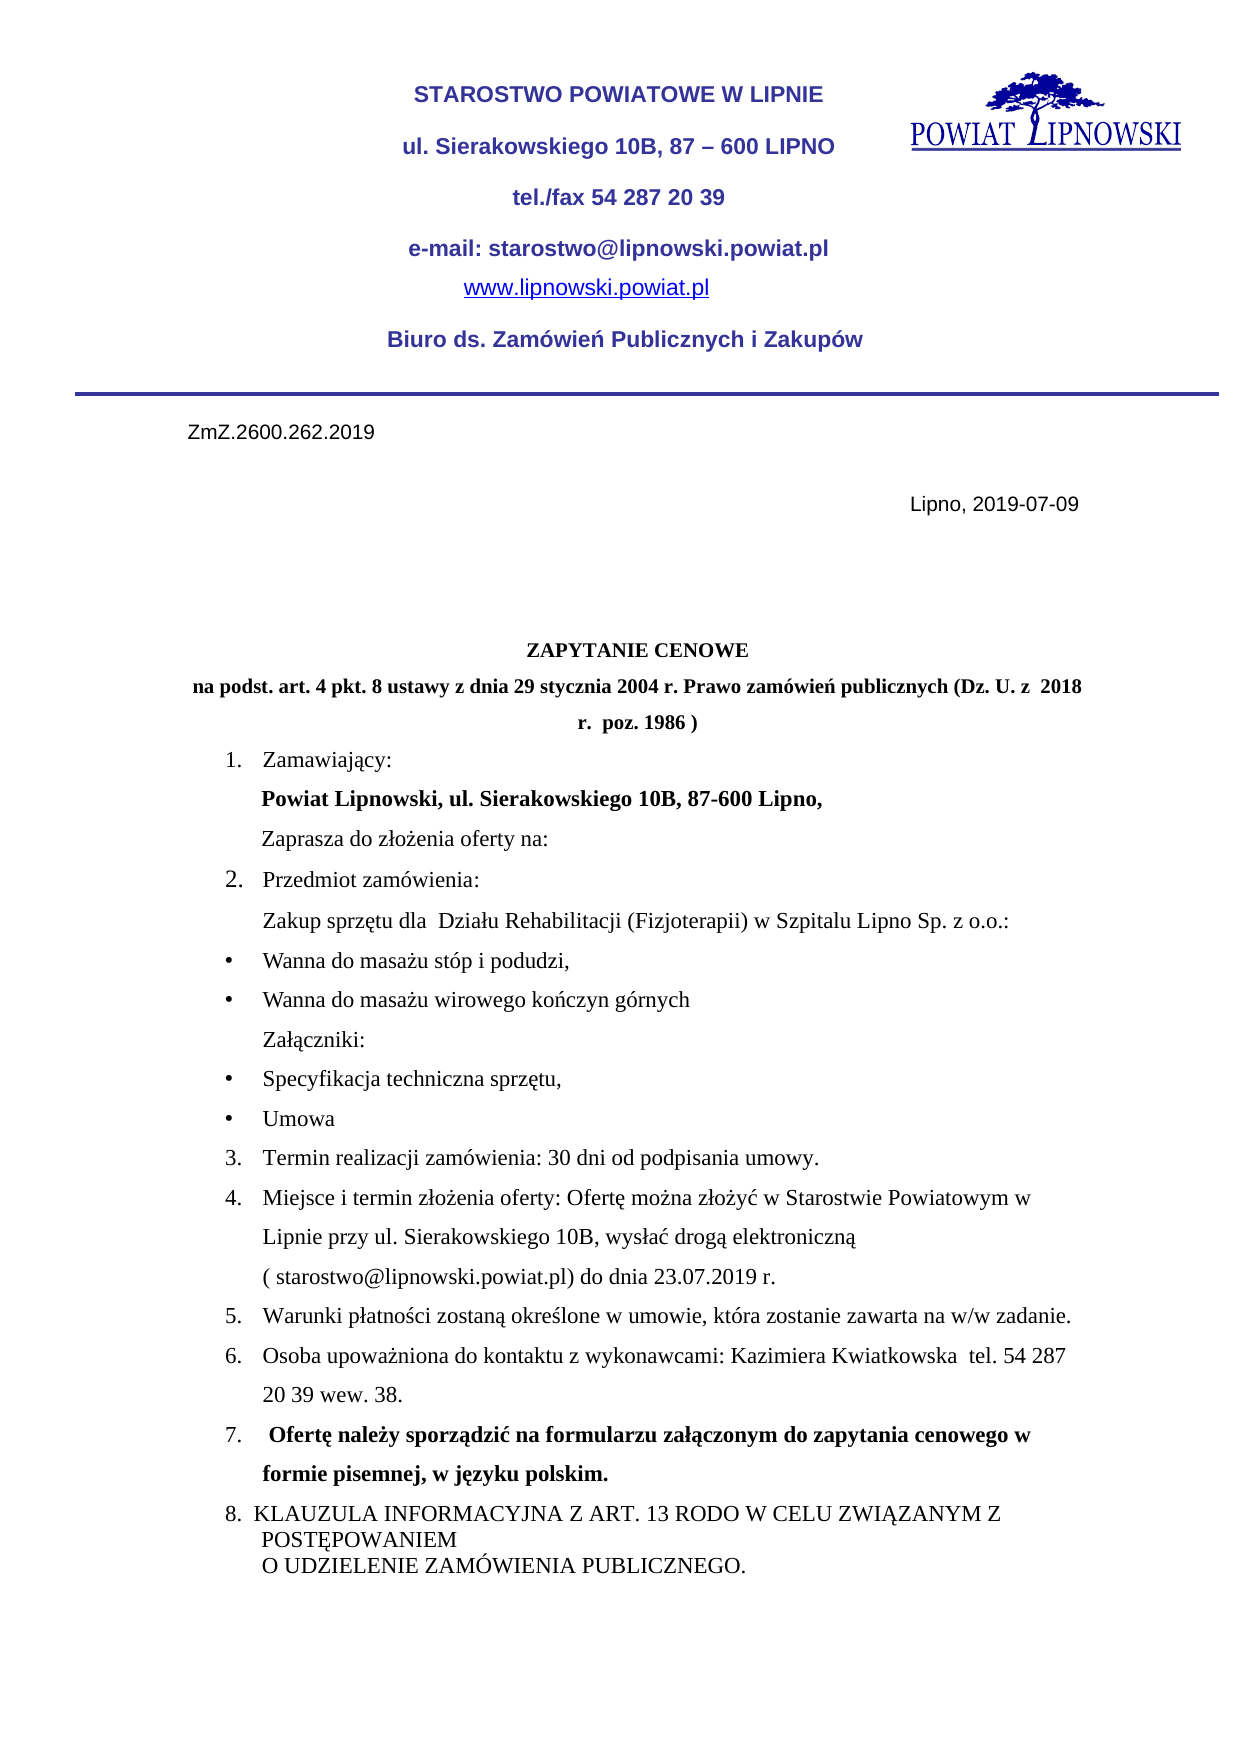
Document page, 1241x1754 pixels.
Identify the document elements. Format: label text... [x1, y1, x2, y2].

picture [901, 62, 1192, 177]
text 8. KLAUZULA INFORMACYJNA Z ART. 13 RODO W CELU ZWIĄZANYM Z POSTĘPOWANIEM [187, 1500, 1087, 1552]
list Zakup sprzętu dla Działu Rehabilitacji (Fizjoterapii) w Szpitalu Lipno Sp. z o.o.: [225, 907, 1087, 934]
list Miejsce i termin złożenia oferty: Ofertę można złożyć w Starostwie Powiatowym w Lipnie przy ul. Sierakowskiego 10B, wysłać drogą elektroniczną ( starostwo@lipnowski.powiat.pl) do dnia 23.07.2019 r. [225, 1184, 1087, 1289]
text ZAPYTANIE CENOWE [187, 638, 1087, 662]
list Wanna do masażu stóp i podudzi, [225, 947, 1087, 973]
list Osoba upoważniona do kontaktu z wykonawcami: Kazimiera Kwiatkowska tel. 54 287 20 39 wew. 38. [225, 1342, 1087, 1408]
list Załączniki: [225, 1026, 1087, 1052]
list Ofertę należy sporządzić na formularzu załączonym do zapytania cenowego w formie pisemnej, w języku polskim. [225, 1421, 1087, 1487]
list Zamawiający: [225, 746, 1087, 772]
text na podst. art. 4 pkt. 8 ustawy z dnia 29 stycznia 2004 r. Prawo zamówień publicznych (Dz. U. z 2018 r. poz. 1986 ) [187, 674, 1087, 734]
list Specyfikacja techniczna sprzętu, [225, 1065, 1087, 1092]
list Termin realizacji zamówienia: 30 dni od podpisania umowy. [225, 1144, 1087, 1171]
list Warunki płatności zostaną określone w umowie, która zostanie zawarta na w/w zadanie. [225, 1302, 1087, 1329]
text ZmZ.2600.262.2019 [187, 419, 1079, 443]
text Lipno, 2019-07-09 [187, 491, 1079, 515]
text O UDZIELENIE ZAMÓWIENIA PUBLICZNEGO. [187, 1552, 1087, 1579]
text Powiat Lipnowski, ul. Sierakowskiego 10B, 87-600 Lipno, Zaprasza do złożenia oferty na: [187, 785, 1087, 851]
list Wanna do masażu wirowego kończyn górnych [225, 986, 1087, 1013]
list Przedmiot zamówienia: [225, 864, 1087, 893]
list Umowa [225, 1105, 1087, 1131]
